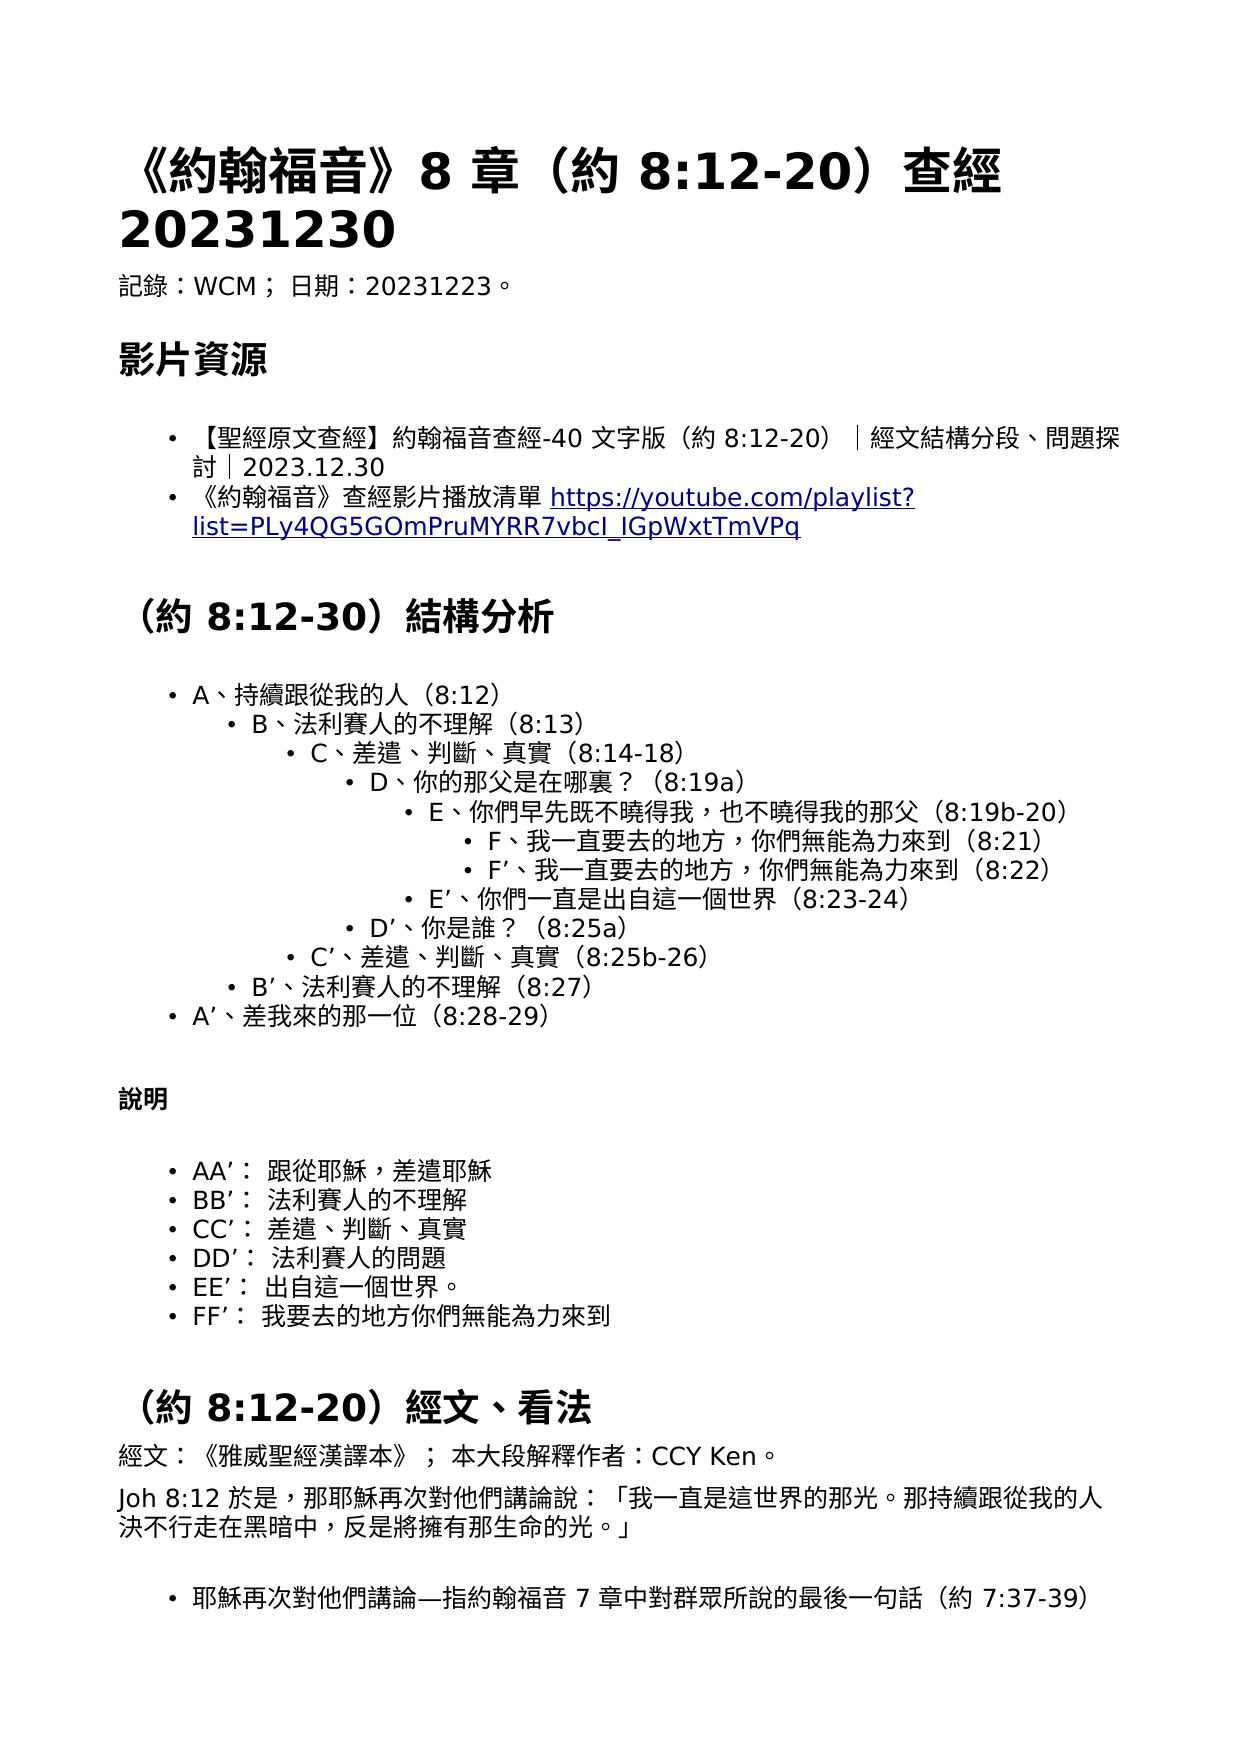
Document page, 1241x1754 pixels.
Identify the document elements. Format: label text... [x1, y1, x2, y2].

list 《約翰福音》查經影片播放清單 https://youtube.com/playlist?list=PLy4QG5GOmPruMYRR7vbcI_IGpWxtTmVPq [177, 483, 1122, 541]
text Joh 8:12 於是，那耶穌再次對他們講論說：「我一直是這世界的那光。那持續跟從我的人決不行走在黑暗中，反是將擁有那生命的光。」 [118, 1484, 1122, 1542]
list 【聖經原文查經】約翰福音查經-40 文字版（約 8:12-20）｜經文結構分段、問題探討｜2023.12.30 [177, 424, 1122, 483]
list AA’： 跟從耶穌，差遣耶穌 [177, 1157, 1122, 1186]
subtitle 《約翰福音》8 章（約 8:12-20）查經 20231230 [118, 143, 1122, 259]
list 耶穌再次對他們講論—指約翰福音 7 章中對群眾所說的最後一句話（約 7:37-39） [177, 1584, 1122, 1613]
subtitle 影片資源 [118, 339, 1122, 382]
text 經文：《雅威聖經漢譯本》； 本大段解釋作者：CCY Ken。 [118, 1442, 1122, 1472]
text 記錄：WCM； 日期：20231223。 [118, 272, 1122, 301]
list E’、你們一直是出自這一個世界（8:23-24） [413, 885, 1122, 914]
list C’、差遣、判斷、真實（8:25b-26） [295, 944, 1122, 973]
list B、法利賽人的不理解（8:13） [236, 710, 1122, 739]
list CC’： 差遣、判斷、真實 [177, 1215, 1122, 1244]
list FF’： 我要去的地方你們無能為力來到 [177, 1303, 1122, 1332]
list A、持續跟從我的人（8:12） [177, 681, 1122, 710]
list B’、法利賽人的不理解（8:27） [236, 973, 1122, 1002]
list EE’： 出自這一個世界。 [177, 1273, 1122, 1303]
list DD’： 法利賽人的問題 [177, 1244, 1122, 1273]
list E、你們早先既不曉得我，也不曉得我的那父（8:19b-20） [413, 798, 1122, 827]
subtitle 說明 [118, 1086, 1122, 1115]
list F’、我一直要去的地方，你們無能為力來到（8:22） [472, 856, 1122, 885]
list D、你的那父是在哪裏？（8:19a） [354, 769, 1122, 798]
list C、差遣、判斷、真實（8:14-18） [295, 739, 1122, 769]
list F、我一直要去的地方，你們無能為力來到（8:21） [472, 827, 1122, 856]
list D’、你是誰？（8:25a） [354, 914, 1122, 944]
list BB’： 法利賽人的不理解 [177, 1186, 1122, 1215]
list A’、差我來的那一位（8:28-29） [177, 1002, 1122, 1031]
subtitle （約 8:12-30）結構分析 [118, 596, 1122, 639]
subtitle （約 8:12-20）經文、看法 [118, 1386, 1122, 1430]
